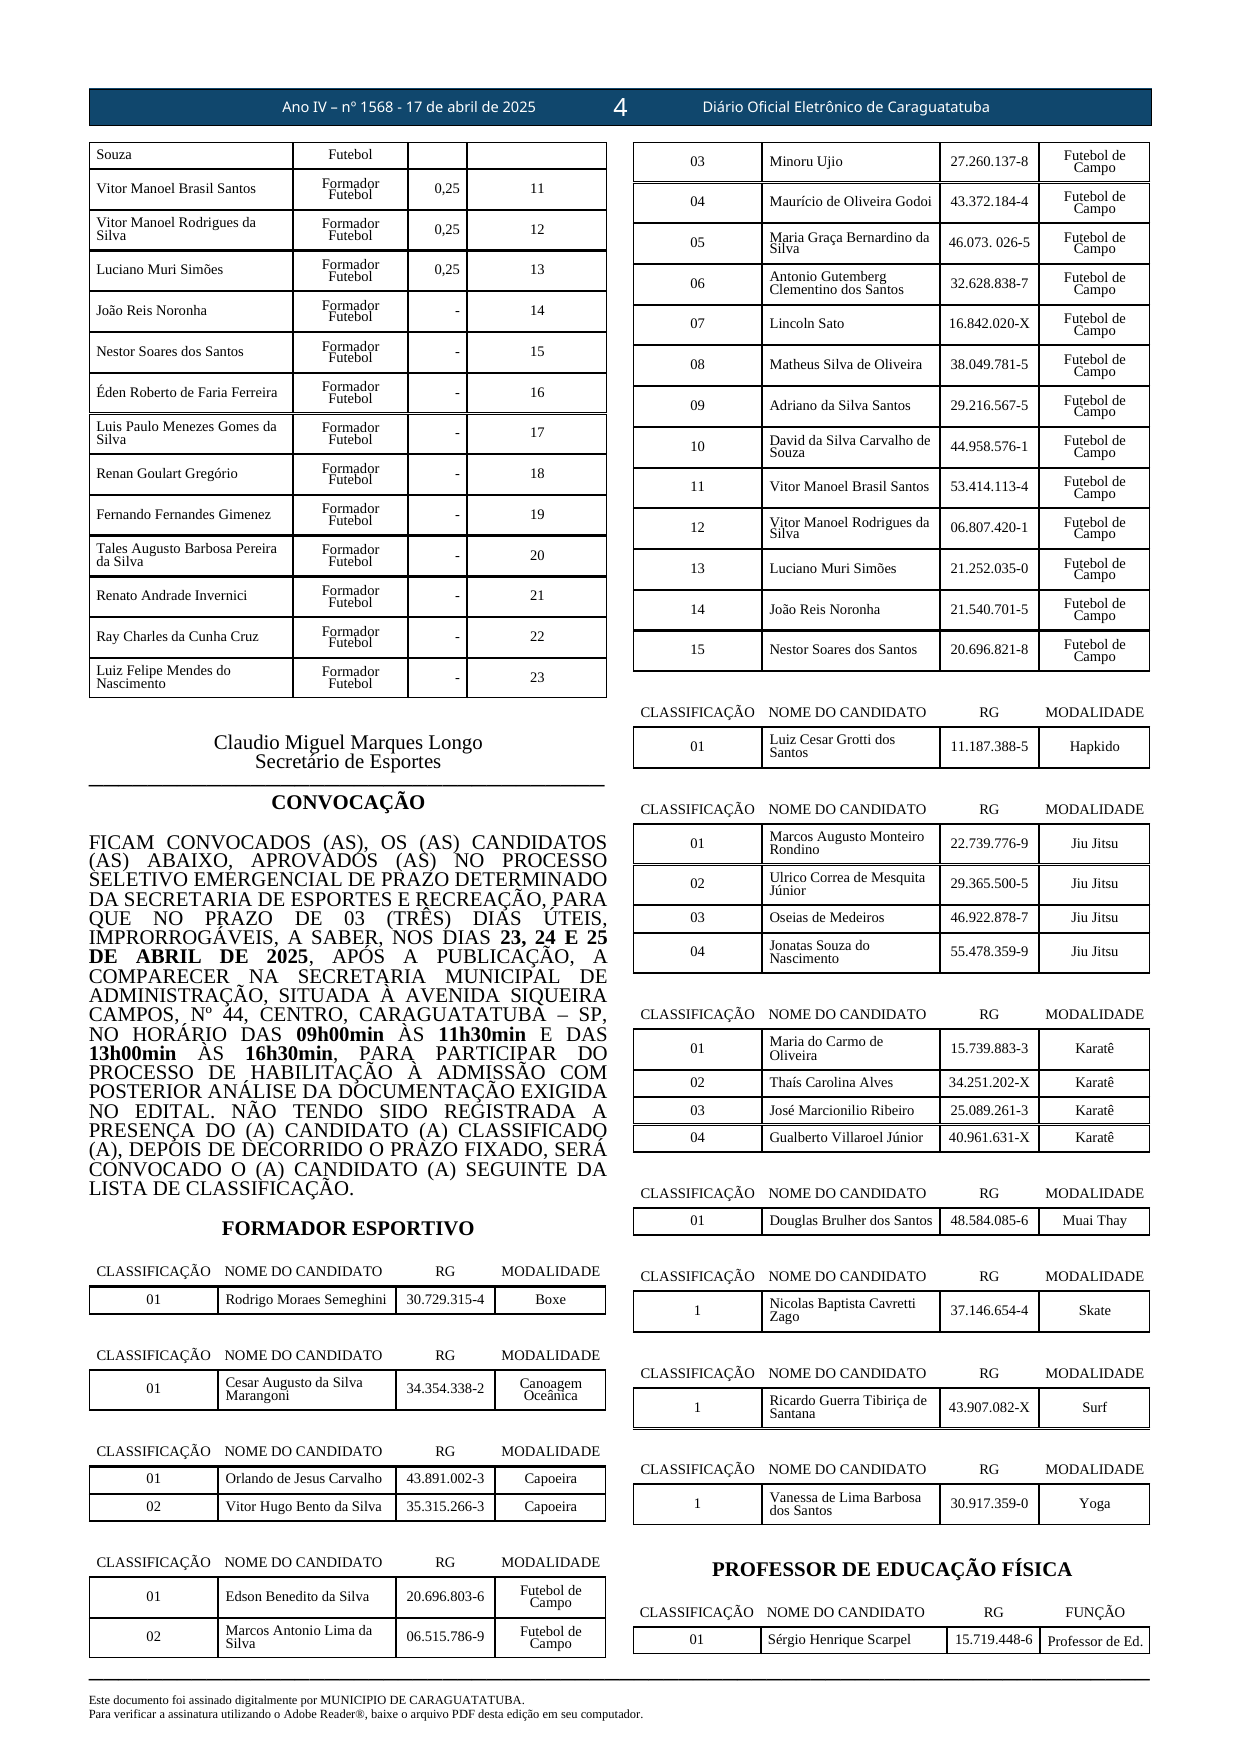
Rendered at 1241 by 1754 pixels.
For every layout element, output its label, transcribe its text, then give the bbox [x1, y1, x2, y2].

table_cell Yoga [1040, 1485, 1149, 1524]
table_cell [762, 672, 940, 701]
table_cell RG [940, 798, 1039, 823]
table_cell Formador Futebol [294, 659, 407, 697]
table_cell 02 [634, 866, 761, 904]
table_cell RG [940, 1265, 1039, 1290]
table_cell Nestor Soares dos Santos [763, 632, 939, 670]
table_cell 21.252.035-0 [941, 550, 1038, 589]
table_cell RG [940, 701, 1039, 726]
table_cell MODALIDADE [495, 1344, 606, 1369]
table_cell [633, 672, 762, 701]
table_cell Nicolas Baptista Cavretti Zago [763, 1292, 939, 1331]
table_cell Formador Futebol [294, 578, 407, 616]
table_cell Tales Augusto Barbosa Pereira da Silva [90, 537, 292, 575]
table_cell [218, 1411, 396, 1440]
table_cell 03 [634, 143, 761, 181]
table_cell 01 [90, 1371, 217, 1409]
table_cell 1 [634, 1389, 761, 1427]
table_cell Futebol [294, 143, 407, 168]
table_cell RG [396, 1440, 495, 1465]
table_cell [940, 974, 1039, 1003]
table_cell 08 [634, 346, 761, 385]
table_cell David da Silva Carvalho de Souza [763, 428, 939, 467]
table_cell Formador Futebol [294, 292, 407, 331]
table_cell 05 [634, 224, 761, 263]
table_cell João Reis Noronha [90, 292, 292, 331]
table_cell MODALIDADE [1039, 1003, 1150, 1028]
table_cell 0,25 [409, 211, 466, 249]
table_cell Matheus Silva de Oliveira [763, 346, 939, 385]
text PROFESSOR DE EDUCAÇÃO FÍSICA [632, 1561, 1152, 1580]
table_cell 13 [468, 252, 606, 290]
table_cell Maria Graça Bernardino da Silva [763, 224, 939, 263]
table_cell 09 [634, 387, 761, 426]
table_header NOME DO CANDIDATO [218, 1260, 396, 1285]
table_cell Maria do Carmo de Oliveira [763, 1030, 939, 1069]
table_cell Rodrigo Moraes Semeghini [219, 1288, 395, 1313]
table_cell Jiu Jitsu [1040, 906, 1149, 932]
table_cell Futebol de Campo [1040, 509, 1149, 548]
table_cell [762, 974, 940, 1003]
table_cell Vitor Manoel Rodrigues da Silva [90, 211, 292, 249]
table_cell 07 [634, 306, 761, 344]
table_cell Formador Futebol [294, 211, 407, 249]
table_cell NOME DO CANDIDATO [218, 1440, 396, 1465]
table_cell Renan Goulart Gregório [90, 455, 292, 494]
table_cell 17 [468, 415, 606, 453]
table_cell 04 [634, 934, 761, 972]
table_cell CLASSIFICAÇÃO [89, 1551, 218, 1576]
table_cell Oseias de Medeiros [763, 906, 939, 932]
table_cell Thaís Carolina Alves [763, 1071, 939, 1096]
table_cell Formador Futebol [294, 496, 407, 534]
table_cell 02 [90, 1495, 217, 1520]
table_cell 16.842.020-X [941, 306, 1038, 344]
table_cell CLASSIFICAÇÃO [633, 1182, 762, 1207]
table_cell 15 [468, 333, 606, 372]
table_cell Vitor Manoel Rodrigues da Silva [763, 509, 939, 548]
table_header CLASSIFICAÇÃO [633, 1601, 761, 1626]
table_cell 20.696.821-8 [941, 632, 1038, 670]
table_cell Douglas Brulher dos Santos [763, 1209, 939, 1234]
table_cell [1039, 1430, 1150, 1458]
table_cell 01 [634, 825, 761, 863]
table_cell 27.260.137-8 [941, 143, 1038, 181]
table_cell Formador Futebol [294, 455, 407, 494]
table_cell Ulrico Correa de Mesquita Júnior [763, 866, 939, 904]
table_cell - [409, 292, 466, 331]
table_cell 04 [634, 184, 761, 222]
table_cell 1 [634, 1485, 761, 1524]
table_cell 03 [634, 1098, 761, 1123]
table_cell 12 [634, 509, 761, 548]
table_cell [409, 143, 466, 168]
table_cell CLASSIFICAÇÃO [633, 798, 762, 823]
table_cell Edson Benedito da Silva [219, 1578, 395, 1617]
table_cell MODALIDADE [1039, 1265, 1150, 1290]
table_cell Futebol de Campo [496, 1578, 605, 1617]
table_cell Jiu Jitsu [1040, 934, 1149, 972]
table_cell Antonio Gutemberg Clementino dos Santos [763, 265, 939, 304]
table_cell - [409, 374, 466, 412]
table_cell MODALIDADE [1039, 1458, 1150, 1483]
table_cell 44.958.576-1 [941, 428, 1038, 467]
table_cell NOME DO CANDIDATO [762, 701, 940, 726]
table_cell RG [940, 1361, 1039, 1387]
table_cell NOME DO CANDIDATO [762, 1182, 940, 1207]
table_cell Futebol de Campo [1040, 591, 1149, 629]
table_cell 10 [634, 428, 761, 467]
table_cell [1039, 672, 1150, 701]
table_cell Formador Futebol [294, 415, 407, 453]
table_cell 34.354.338-2 [397, 1371, 494, 1409]
table_cell [468, 143, 606, 168]
table_cell [1039, 1236, 1150, 1265]
table_cell Futebol de Campo [1040, 387, 1149, 426]
table_cell [633, 1333, 762, 1361]
table_cell 20.696.803-6 [397, 1578, 494, 1617]
table_cell NOME DO CANDIDATO [218, 1344, 396, 1369]
table_cell 0,25 [409, 170, 466, 209]
table_cell Orlando de Jesus Carvalho [219, 1468, 395, 1493]
table_header RG [396, 1260, 495, 1285]
table_cell 01 [634, 1628, 760, 1653]
table_cell 14 [468, 292, 606, 331]
table_cell Futebol de Campo [1040, 306, 1149, 344]
table_cell 22.739.776-9 [941, 825, 1038, 863]
table_cell Capoeira [496, 1468, 605, 1493]
table_cell 21.540.701-5 [941, 591, 1038, 629]
table_cell - [409, 618, 466, 657]
table_cell [762, 1236, 940, 1265]
table_cell [762, 769, 940, 798]
table_cell 35.315.266-3 [397, 1495, 494, 1520]
table_cell Souza [90, 143, 292, 168]
table_cell 11 [634, 469, 761, 507]
table_cell Adriano da Silva Santos [763, 387, 939, 426]
table_cell Nestor Soares dos Santos [90, 333, 292, 372]
table_cell - [409, 659, 466, 697]
table_cell Gualberto Villaroel Júnior [763, 1126, 939, 1151]
table_cell - [409, 578, 466, 616]
table_cell - [409, 496, 466, 534]
table_cell Futebol de Campo [1040, 632, 1149, 670]
table_header FUNÇÃO [1040, 1601, 1150, 1626]
table_cell MODALIDADE [495, 1551, 606, 1576]
table_cell MODALIDADE [1039, 701, 1150, 726]
table_cell Ray Charles da Cunha Cruz [90, 618, 292, 657]
table_cell 46.073. 026-5 [941, 224, 1038, 263]
table_cell 13 [634, 550, 761, 589]
table_cell [940, 672, 1039, 701]
table_cell Luciano Muri Simões [90, 252, 292, 290]
table_cell Jiu Jitsu [1040, 866, 1149, 904]
table_cell [89, 1315, 218, 1343]
table_cell 23 [468, 659, 606, 697]
table_cell 04 [634, 1126, 761, 1151]
table_cell Karatê [1040, 1126, 1149, 1151]
text FICAM CONVOCADOS (AS), OS (AS) CANDIDATOS (AS) ABAIXO, APROVADOS (AS) NO PROCESSO SELETIVO EMERGENCIAL DE PRAZO DETERMINADO DA SECRETARIA DE ESPORTES E RECREAÇÃO, PARA QUE NO PRAZO DE 03 (TRÊS) DIAS ÚTEIS, IMPRORROGÁVEIS, A SABER, NOS DIAS 23, 24 E 25 DE ABRIL DE 2025, APÓS A PUBLICAÇÃO, A COMPARECER NA SECRETARIA MUNICIPAL DE ADMINISTRAÇÃO, SITUADA À AVENIDA SIQUEIRA CAMPOS, Nº 44, CENTRO, CARAGUATATUBA – SP, NO HORÁRIO DAS 09h00min ÀS 11h30min E DAS 13h00min ÀS 16h30min, PARA PARTICIPAR DO PROCESSO DE HABILITAÇÃO À ADMISSÃO COM POSTERIOR ANÁLISE DA DOCUMENTAÇÃO EXIGIDA NO EDITAL. NÃO TENDO SIDO REGISTRADA A PRESENÇA DO (A) CANDIDATO (A) CLASSIFICADO (A), DEPOIS DE DECORRIDO O PRAZO FIXADO, SERÁ CONVOCADO O (A) CANDIDATO (A) SEGUINTE DA LISTA DE CLASSIFICAÇÃO. [88, 834, 608, 1200]
table_cell Lincoln Sato [763, 306, 939, 344]
table_cell 0,25 [409, 252, 466, 290]
table_header RG [947, 1601, 1040, 1626]
table_cell Jonatas Souza do Nascimento [763, 934, 939, 972]
table_cell Fernando Fernandes Gimenez [90, 496, 292, 534]
table_cell 02 [634, 1071, 761, 1096]
table_cell CLASSIFICAÇÃO [89, 1440, 218, 1465]
table_cell 01 [634, 728, 761, 767]
table_cell Ricardo Guerra Tibiriça de Santana [763, 1389, 939, 1427]
table_cell Formador Futebol [294, 252, 407, 290]
table_cell 21 [468, 578, 606, 616]
table_cell RG [940, 1182, 1039, 1207]
table_header MODALIDADE [495, 1260, 606, 1285]
table_header NOME DO CANDIDATO [761, 1601, 947, 1626]
table_cell 40.961.631-X [941, 1126, 1038, 1151]
table_cell Vitor Hugo Bento da Silva [219, 1495, 395, 1520]
table_cell Skate [1040, 1292, 1149, 1331]
table_cell José Marcionilio Ribeiro [763, 1098, 939, 1123]
table_header CLASSIFICAÇÃO [89, 1260, 218, 1285]
table_cell Futebol de Campo [1040, 428, 1149, 467]
table_cell [495, 1411, 606, 1440]
table_cell 14 [634, 591, 761, 629]
text Secretário de Esportes [88, 754, 608, 773]
table_cell Minoru Ujio [763, 143, 939, 181]
table_cell Canoagem Oceânica [496, 1371, 605, 1409]
table_cell 43.372.184-4 [941, 184, 1038, 222]
table_cell [633, 1430, 762, 1458]
table_cell NOME DO CANDIDATO [762, 1458, 940, 1483]
table_cell [495, 1522, 606, 1551]
table_cell [1039, 769, 1150, 798]
table_cell 25.089.261-3 [941, 1098, 1038, 1123]
table_cell [495, 1315, 606, 1343]
table_cell 03 [634, 906, 761, 932]
table_cell 20 [468, 537, 606, 575]
table_cell [762, 1153, 940, 1182]
table_cell CLASSIFICAÇÃO [89, 1344, 218, 1369]
table_cell Maurício de Oliveira Godoi [763, 184, 939, 222]
table_cell [218, 1315, 396, 1343]
table_cell João Reis Noronha [763, 591, 939, 629]
table_cell [940, 1333, 1039, 1361]
table_cell 11 [468, 170, 606, 209]
table_cell 48.584.085-6 [941, 1209, 1038, 1234]
table_cell [940, 1430, 1039, 1458]
table_cell NOME DO CANDIDATO [762, 798, 940, 823]
table_cell 30.729.315-4 [397, 1288, 494, 1313]
table_cell Futebol de Campo [1040, 265, 1149, 304]
table_cell Futebol de Campo [1040, 184, 1149, 222]
table_cell MODALIDADE [495, 1440, 606, 1465]
table_cell Marcos Augusto Monteiro Rondino [763, 825, 939, 863]
table_cell Capoeira [496, 1495, 605, 1520]
table_cell Professor de Ed. [1041, 1628, 1149, 1653]
table_cell MODALIDADE [1039, 1182, 1150, 1207]
table_cell Vanessa de Lima Barbosa dos Santos [763, 1485, 939, 1524]
table_cell Sérgio Henrique Scarpel [762, 1628, 946, 1653]
table_cell Muai Thay [1040, 1209, 1149, 1234]
table_cell Formador Futebol [294, 618, 407, 657]
table_cell 01 [90, 1578, 217, 1617]
table_cell RG [940, 1458, 1039, 1483]
table_cell 01 [90, 1468, 217, 1493]
table_cell [218, 1522, 396, 1551]
table_cell CLASSIFICAÇÃO [633, 1265, 762, 1290]
table_cell Futebol de Campo [1040, 346, 1149, 385]
table_cell 01 [634, 1209, 761, 1234]
table_cell Surf [1040, 1389, 1149, 1427]
table_cell 11.187.388-5 [941, 728, 1038, 767]
table_cell [1039, 1153, 1150, 1182]
table_cell - [409, 415, 466, 453]
table_cell [940, 769, 1039, 798]
table_cell 46.922.878-7 [941, 906, 1038, 932]
table_cell 01 [90, 1288, 217, 1313]
table_cell Hapkido [1040, 728, 1149, 767]
table_cell NOME DO CANDIDATO [762, 1265, 940, 1290]
table_cell 15 [634, 632, 761, 670]
table_cell Formador Futebol [294, 374, 407, 412]
table_cell Luis Paulo Menezes Gomes da Silva [90, 415, 292, 453]
text FORMADOR ESPORTIVO [88, 1220, 608, 1239]
table_cell - [409, 455, 466, 494]
table_cell Luiz Felipe Mendes do Nascimento [90, 659, 292, 697]
table_cell 12 [468, 211, 606, 249]
text Claudio Miguel Marques Longo [88, 734, 608, 754]
table_cell RG [396, 1551, 495, 1576]
table_cell 06.515.786-9 [397, 1619, 494, 1657]
table_cell - [409, 333, 466, 372]
table_cell Formador Futebol [294, 333, 407, 372]
table_cell 16 [468, 374, 606, 412]
table_cell Karatê [1040, 1071, 1149, 1096]
table_cell [89, 1411, 218, 1440]
table_cell 30.917.359-0 [941, 1485, 1038, 1524]
table_cell [396, 1315, 495, 1343]
table_cell [633, 1153, 762, 1182]
text ─────────────────────────────────── [88, 773, 608, 794]
table_cell Renato Andrade Invernici [90, 578, 292, 616]
table_cell NOME DO CANDIDATO [218, 1551, 396, 1576]
table_cell Boxe [496, 1288, 605, 1313]
table_cell Karatê [1040, 1098, 1149, 1123]
table_cell 43.907.082-X [941, 1389, 1038, 1427]
table_cell 18 [468, 455, 606, 494]
table_cell 06 [634, 265, 761, 304]
table_cell 19 [468, 496, 606, 534]
table_cell [396, 1522, 495, 1551]
table_cell - [409, 537, 466, 575]
table_cell Futebol de Campo [1040, 469, 1149, 507]
table_cell 34.251.202-X [941, 1071, 1038, 1096]
table_cell 06.807.420-1 [941, 509, 1038, 548]
table_cell CLASSIFICAÇÃO [633, 1361, 762, 1387]
table_cell 43.891.002-3 [397, 1468, 494, 1493]
table_cell 1 [634, 1292, 761, 1331]
table_cell [633, 974, 762, 1003]
table_cell [762, 1333, 940, 1361]
table_cell NOME DO CANDIDATO [762, 1003, 940, 1028]
table_cell 38.049.781-5 [941, 346, 1038, 385]
table_cell Luiz Cesar Grotti dos Santos [763, 728, 939, 767]
table_cell 15.739.883-3 [941, 1030, 1038, 1069]
table_cell 29.365.500-5 [941, 866, 1038, 904]
table_cell [940, 1236, 1039, 1265]
table_cell NOME DO CANDIDATO [762, 1361, 940, 1387]
table_cell Karatê [1040, 1030, 1149, 1069]
table_cell [1039, 1333, 1150, 1361]
table_cell Vitor Manoel Brasil Santos [763, 469, 939, 507]
table_cell [940, 1153, 1039, 1182]
table_cell Cesar Augusto da Silva Marangoni [219, 1371, 395, 1409]
table_cell 15.719.448-6 [948, 1628, 1039, 1653]
table_cell 55.478.359-9 [941, 934, 1038, 972]
table_cell Formador Futebol [294, 170, 407, 209]
text CONVOCAÇÃO [88, 794, 608, 813]
table_cell RG [940, 1003, 1039, 1028]
table_cell 32.628.838-7 [941, 265, 1038, 304]
table_cell [633, 1236, 762, 1265]
table_cell Futebol de Campo [1040, 550, 1149, 589]
table_cell MODALIDADE [1039, 798, 1150, 823]
table_cell CLASSIFICAÇÃO [633, 1458, 762, 1483]
table_cell 53.414.113-4 [941, 469, 1038, 507]
table_cell Vitor Manoel Brasil Santos [90, 170, 292, 209]
table_cell Luciano Muri Simões [763, 550, 939, 589]
table_cell RG [396, 1344, 495, 1369]
table_cell MODALIDADE [1039, 1361, 1150, 1387]
table_cell [1039, 974, 1150, 1003]
table_cell [396, 1411, 495, 1440]
table_cell CLASSIFICAÇÃO [633, 701, 762, 726]
table_cell Éden Roberto de Faria Ferreira [90, 374, 292, 412]
table_cell Marcos Antonio Lima da Silva [219, 1619, 395, 1657]
table_cell CLASSIFICAÇÃO [633, 1003, 762, 1028]
table_cell Futebol de Campo [1040, 143, 1149, 181]
table_cell 22 [468, 618, 606, 657]
table_cell 01 [634, 1030, 761, 1069]
table_cell 02 [90, 1619, 217, 1657]
table_cell Futebol de Campo [496, 1619, 605, 1657]
table_cell [762, 1430, 940, 1458]
table_cell Jiu Jitsu [1040, 825, 1149, 863]
table_cell Futebol de Campo [1040, 224, 1149, 263]
table_cell [89, 1522, 218, 1551]
table_cell 37.146.654-4 [941, 1292, 1038, 1331]
table_cell 29.216.567-5 [941, 387, 1038, 426]
table_cell [633, 769, 762, 798]
table_cell Formador Futebol [294, 537, 407, 575]
